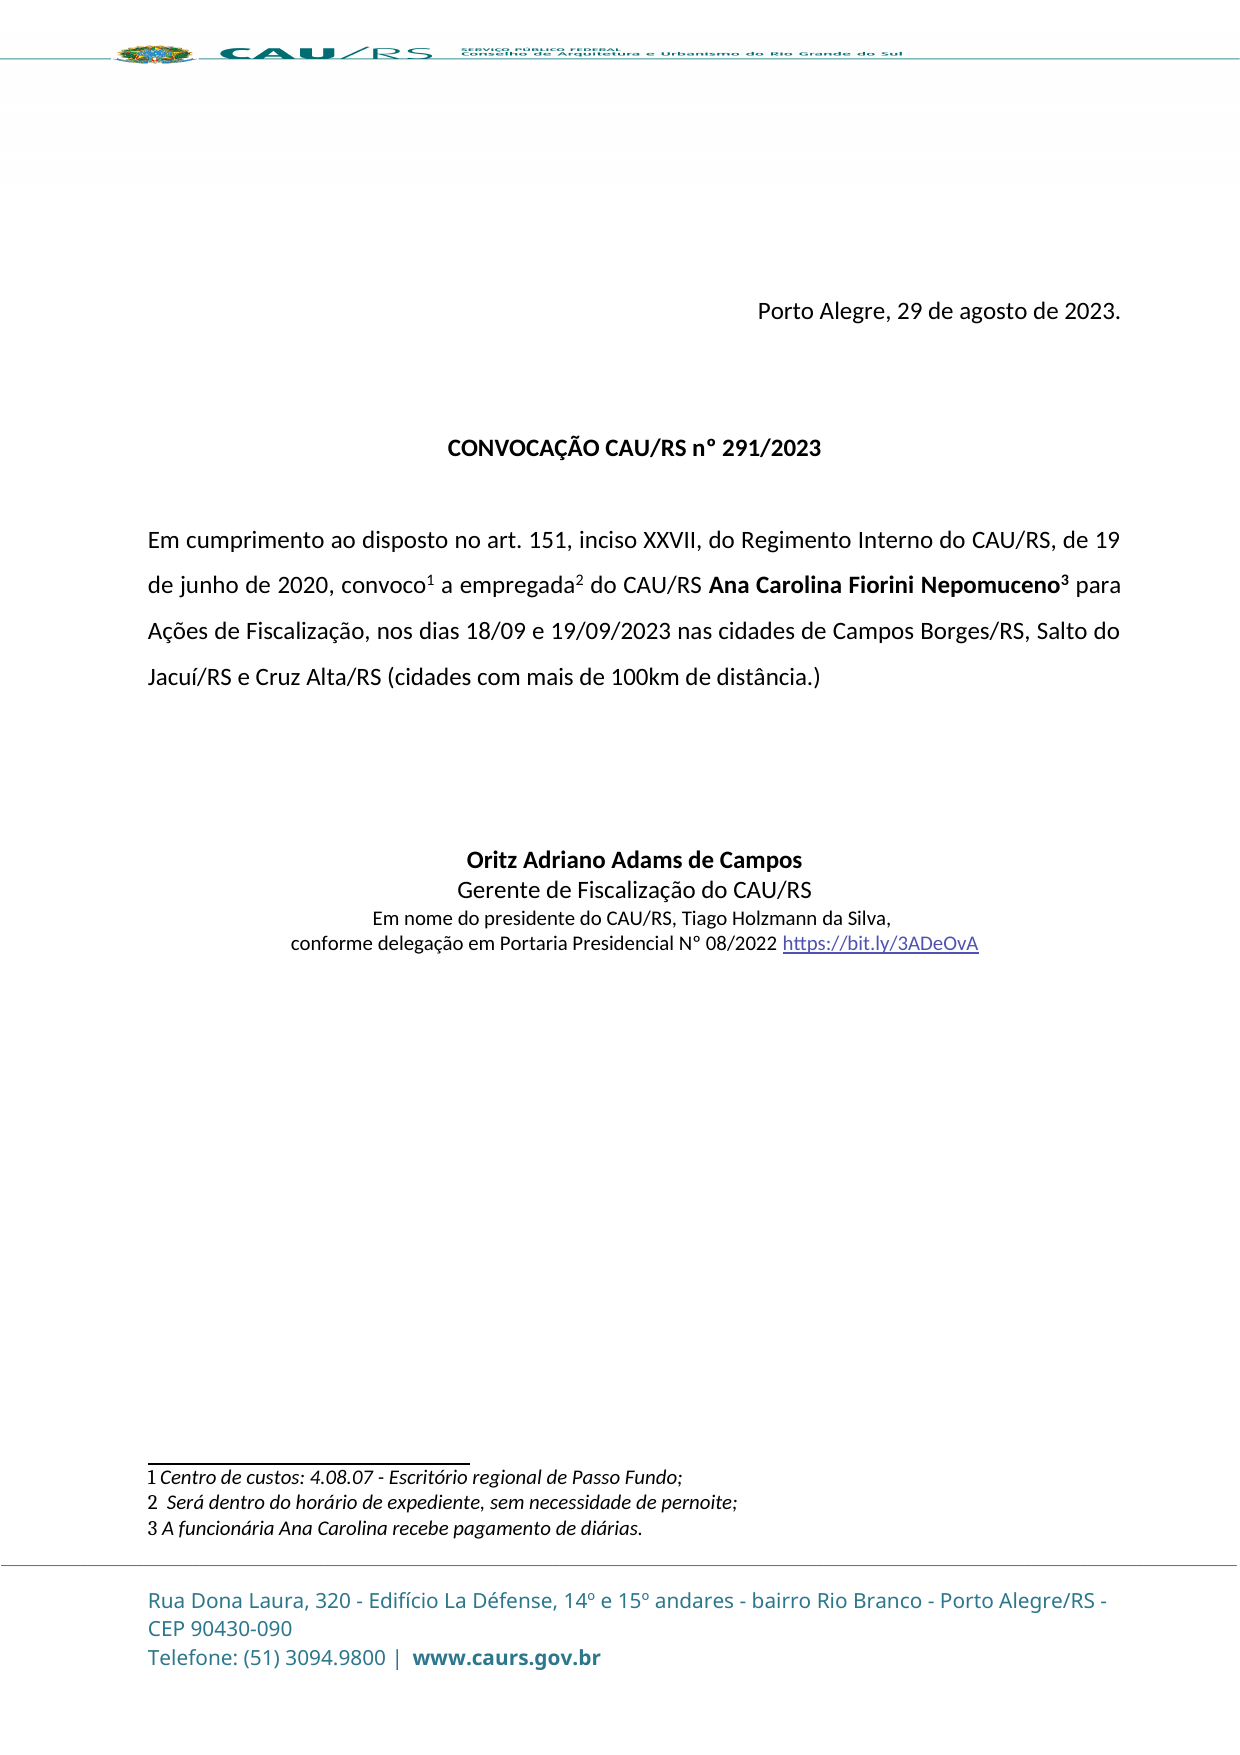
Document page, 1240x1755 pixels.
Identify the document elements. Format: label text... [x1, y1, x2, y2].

text A funcionária Ana Carolina recebe pagamento de diárias. [148, 1515, 1121, 1540]
text Porto Alegre, 29 de agosto de 2023. [148, 295, 1121, 326]
text Oritz Adriano Adams de Campos [148, 844, 1121, 874]
text Gerente de Fiscalização do CAU/RS [148, 874, 1121, 905]
text conforme delegação em Portaria Presidencial Nº 08/2022 https://bit.ly/3ADeOvA [148, 931, 1121, 956]
text Em cumprimento ao disposto no art. 151, inciso XXVII, do Regimento Interno do CAU/RS, de 19 de junho de 2020, convoco a empregada do CAU/RS Ana Carolina Fiorini Nepomuceno para Ações de Fiscalização, nos dias 18/09 e 19/09/2023 nas cidades de Campos Borges/RS, Salto do Jacuí/RS e Cruz Alta/RS (cidades com mais de 100km de distância.) [148, 524, 1121, 692]
text CONVOCAÇÃO CAU/RS nº 291/2023 [148, 432, 1121, 463]
text Será dentro do horário de expediente, sem necessidade de pernoite; [148, 1489, 1121, 1515]
text Em nome do presidente do CAU/RS, Tiago Holzmann da Silva, [148, 905, 1121, 931]
text Centro de custos: 4.08.07 - Escritório regional de Passo Fundo; [148, 1464, 1121, 1489]
